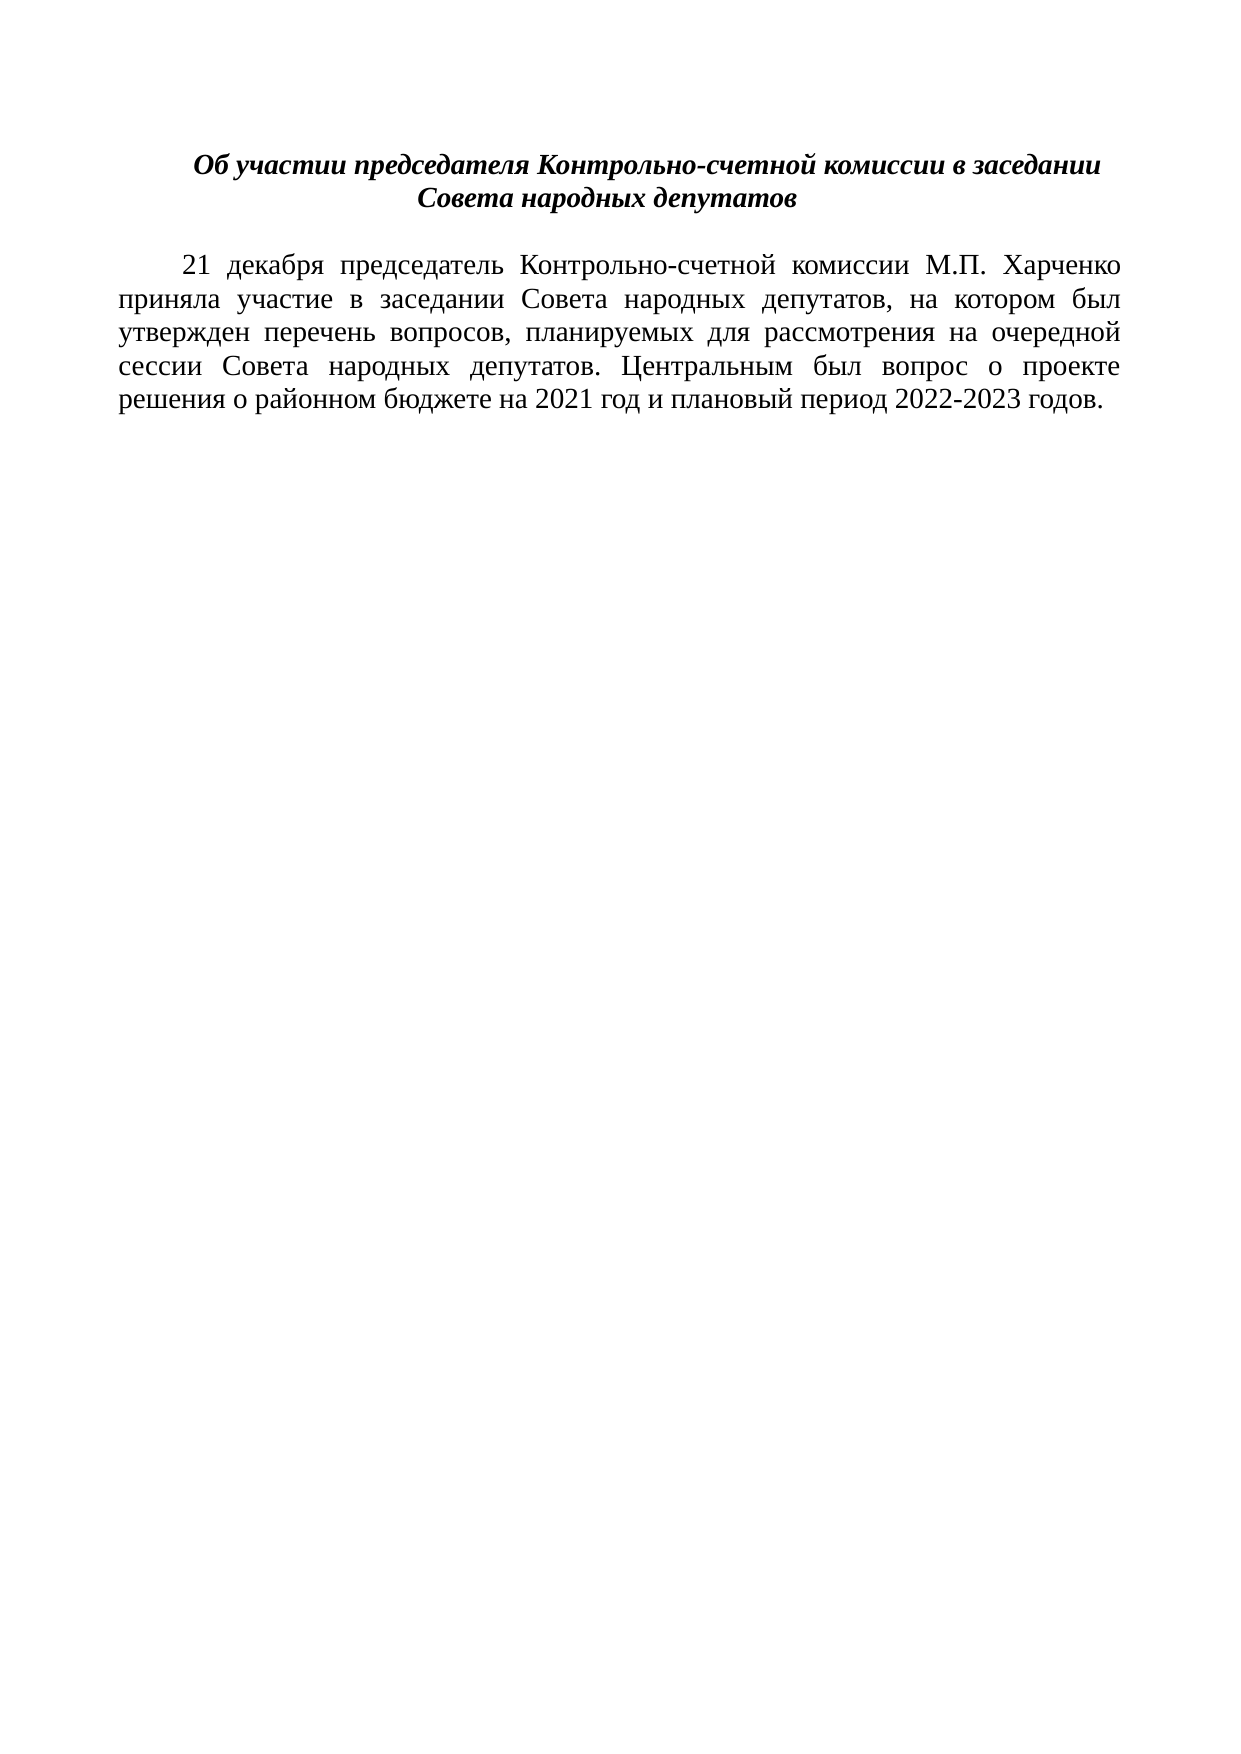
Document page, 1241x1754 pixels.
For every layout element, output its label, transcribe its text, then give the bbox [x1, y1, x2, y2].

text Совета народных депутатов [118, 180, 1122, 214]
text Об участии председателя Контрольно-счетной комиссии в заседании [118, 147, 1122, 180]
text 21 декабря председатель Контрольно-счетной комиссии М.П. Харченко приняла участие в заседании Совета народных депутатов, на котором был утвержден перечень вопросов, планируемых для рассмотрения на очередной сессии Совета народных депутатов. Центральным был вопрос о проекте решения о районном бюджете на 2021 год и плановый период 2022-2023 годов. [118, 247, 1122, 415]
